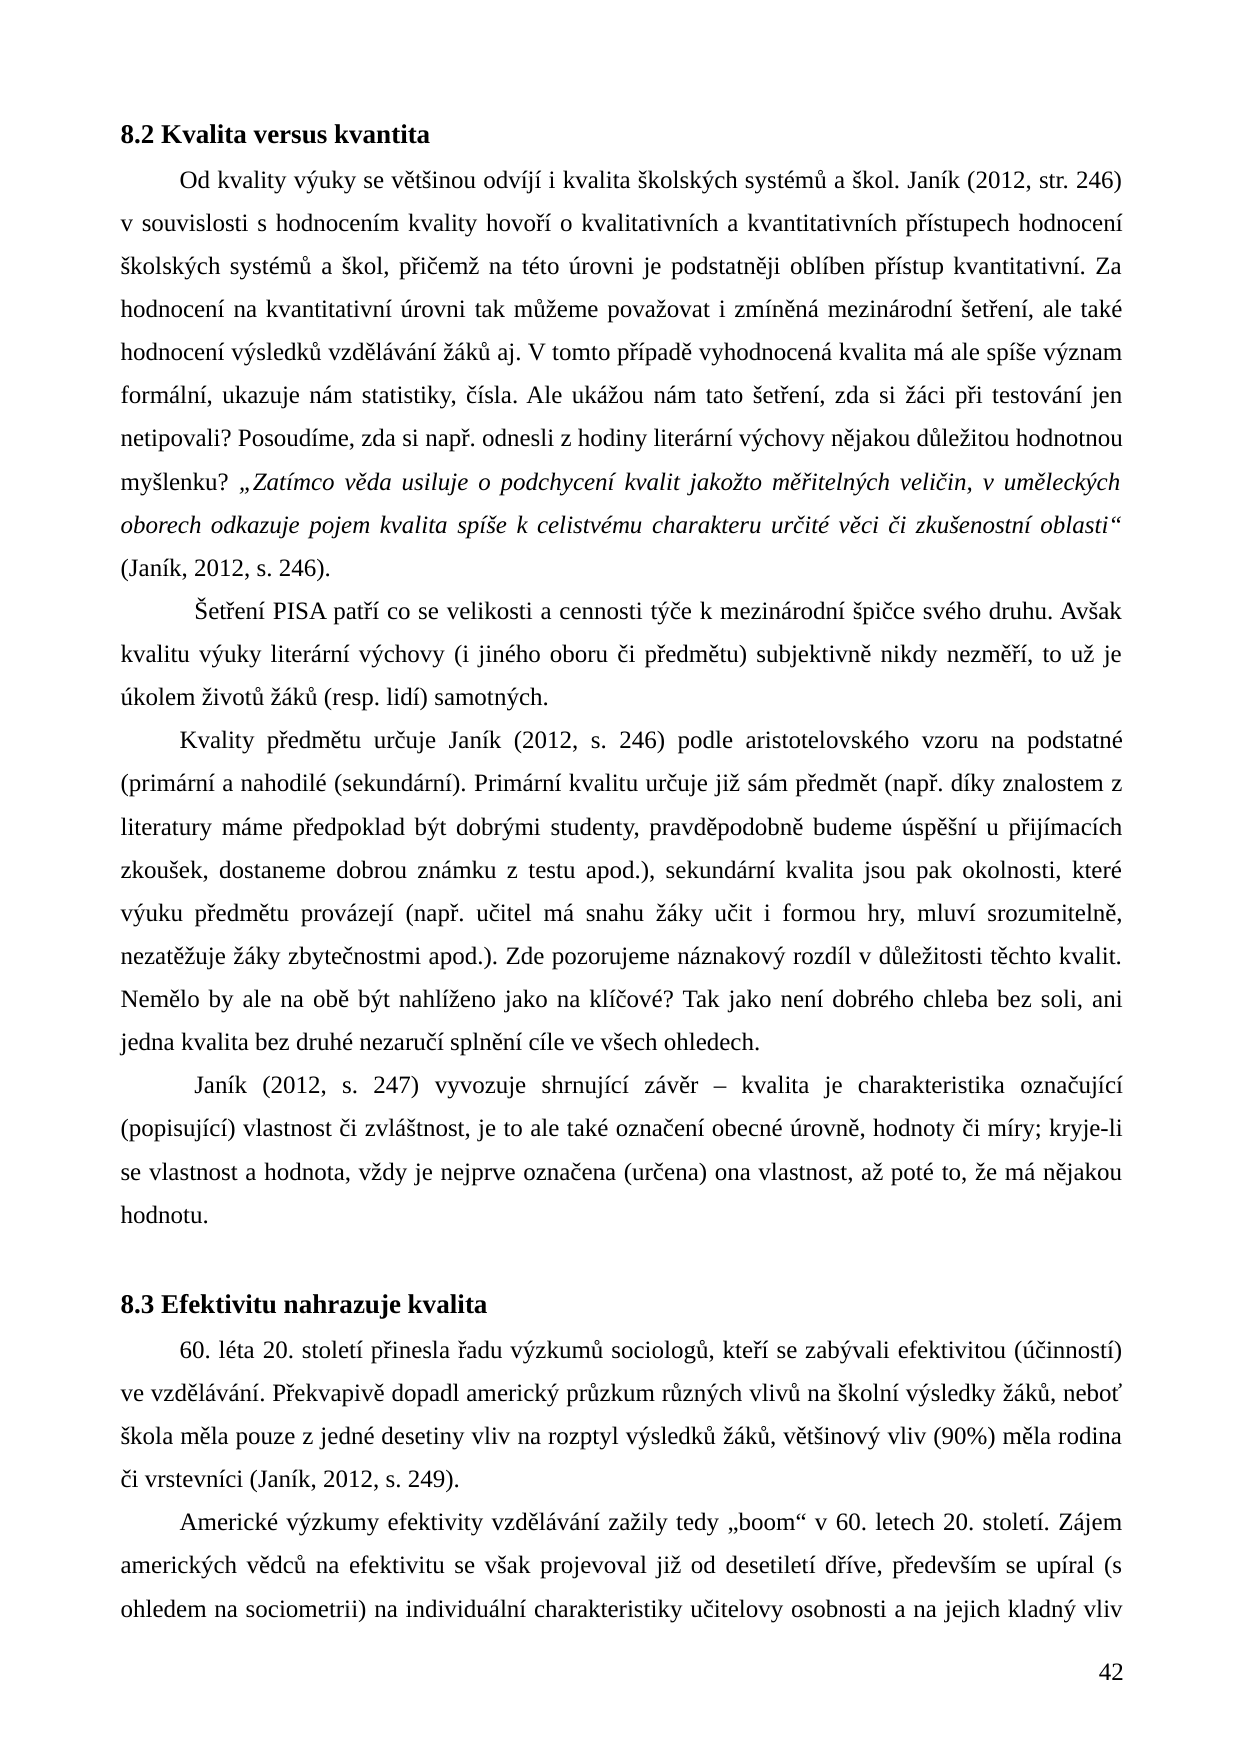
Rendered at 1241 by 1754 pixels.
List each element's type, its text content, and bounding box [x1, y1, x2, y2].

text Kvality předmětu určuje Janík (2012, s. 246) podle aristotelovského vzoru na podstatné (primární a nahodilé (sekundární). Primární kvalitu určuje již sám předmět (např. díky znalostem z literatury máme předpoklad být dobrými studenty, pravděpodobně budeme úspěšní u přijímacích zkoušek, dostaneme dobrou známku z testu apod.), sekundární kvalita jsou pak okolnosti, které výuku předmětu provázejí (např. učitel má snahu žáky učit i formou hry, mluví srozumitelně, nezatěžuje žáky zbytečnostmi apod.). Zde pozorujeme náznakový rozdíl v důležitosti těchto kvalit. Nemělo by ale na obě být nahlíženo jako na klíčové? Tak jako není dobrého chleba bez soli, ani jedna kvalita bez druhé nezaručí splnění cíle ve všech ohledech. Janík (2012, s. 247) vyvozuje shrnující závěr – kvalita je charakteristika označující (popisující) vlastnost či zvláštnost, je to ale také označení obecné úrovně, hodnoty či míry; kryje-li se vlastnost a hodnota, vždy je nejprve označena (určena) ona vlastnost, až poté to, že má nějakou hodnotu. [120, 725, 1123, 1228]
subtitle 8.3 Efektivitu nahrazuje kvalita [120, 1288, 1123, 1319]
subtitle 8.2 Kvalita versus kvantita [120, 118, 1123, 149]
text Od kvality výuky se většinou odvíjí i kvalita školských systémů a škol. Janík (2012, str. 246) v souvislosti s hodnocením kvality hovoří o kvalitativních a kvantitativních přístupech hodnocení školských systémů a škol, přičemž na této úrovni je podstatněji oblíben přístup kvantitativní. Za hodnocení na kvantitativní úrovni tak můžeme považovat i zmíněná mezinárodní šetření, ale také hodnocení výsledků vzdělávání žáků aj. V tomto případě vyhodnocená kvalita má ale spíše význam formální, ukazuje nám statistiky, čísla. Ale ukážou nám tato šetření, zda si žáci při testování jen netipovali? Posoudíme, zda si např. odnesli z hodiny literární výchovy nějakou důležitou hodnotnou myšlenku? „Zatímco věda usiluje o podchycení kvalit jakožto měřitelných veličin, v uměleckých oborech odkazuje pojem kvalita spíše k celistvému charakteru určité věci či zkušenostní oblasti“ (Janík, 2012, s. 246). Šetření PISA patří co se velikosti a cennosti týče k mezinárodní špičce svého druhu. Avšak kvalitu výuky literární výchovy (i jiného oboru či předmětu) subjektivně nikdy nezměří, to už je úkolem životů žáků (resp. lidí) samotných. [120, 165, 1123, 711]
text 60. léta 20. století přinesla řadu výzkumů sociologů, kteří se zabývali efektivitou (účinností) ve vzdělávání. Překvapivě dopadl americký průzkum různých vlivů na školní výsledky žáků, neboť škola měla pouze z jedné desetiny vliv na rozptyl výsledků žáků, většinový vliv (90%) měla rodina či vrstevníci (Janík, 2012, s. 249). [120, 1335, 1123, 1493]
text Americké výzkumy efektivity vzdělávání zažily tedy „boom“ v 60. letech 20. století. Zájem amerických vědců na efektivitu se však projevoval již od desetiletí dříve, především se upíral (s ohledem na sociometrii) na individuální charakteristiky učitelovy osobnosti a na jejich kladný vliv [120, 1507, 1123, 1622]
